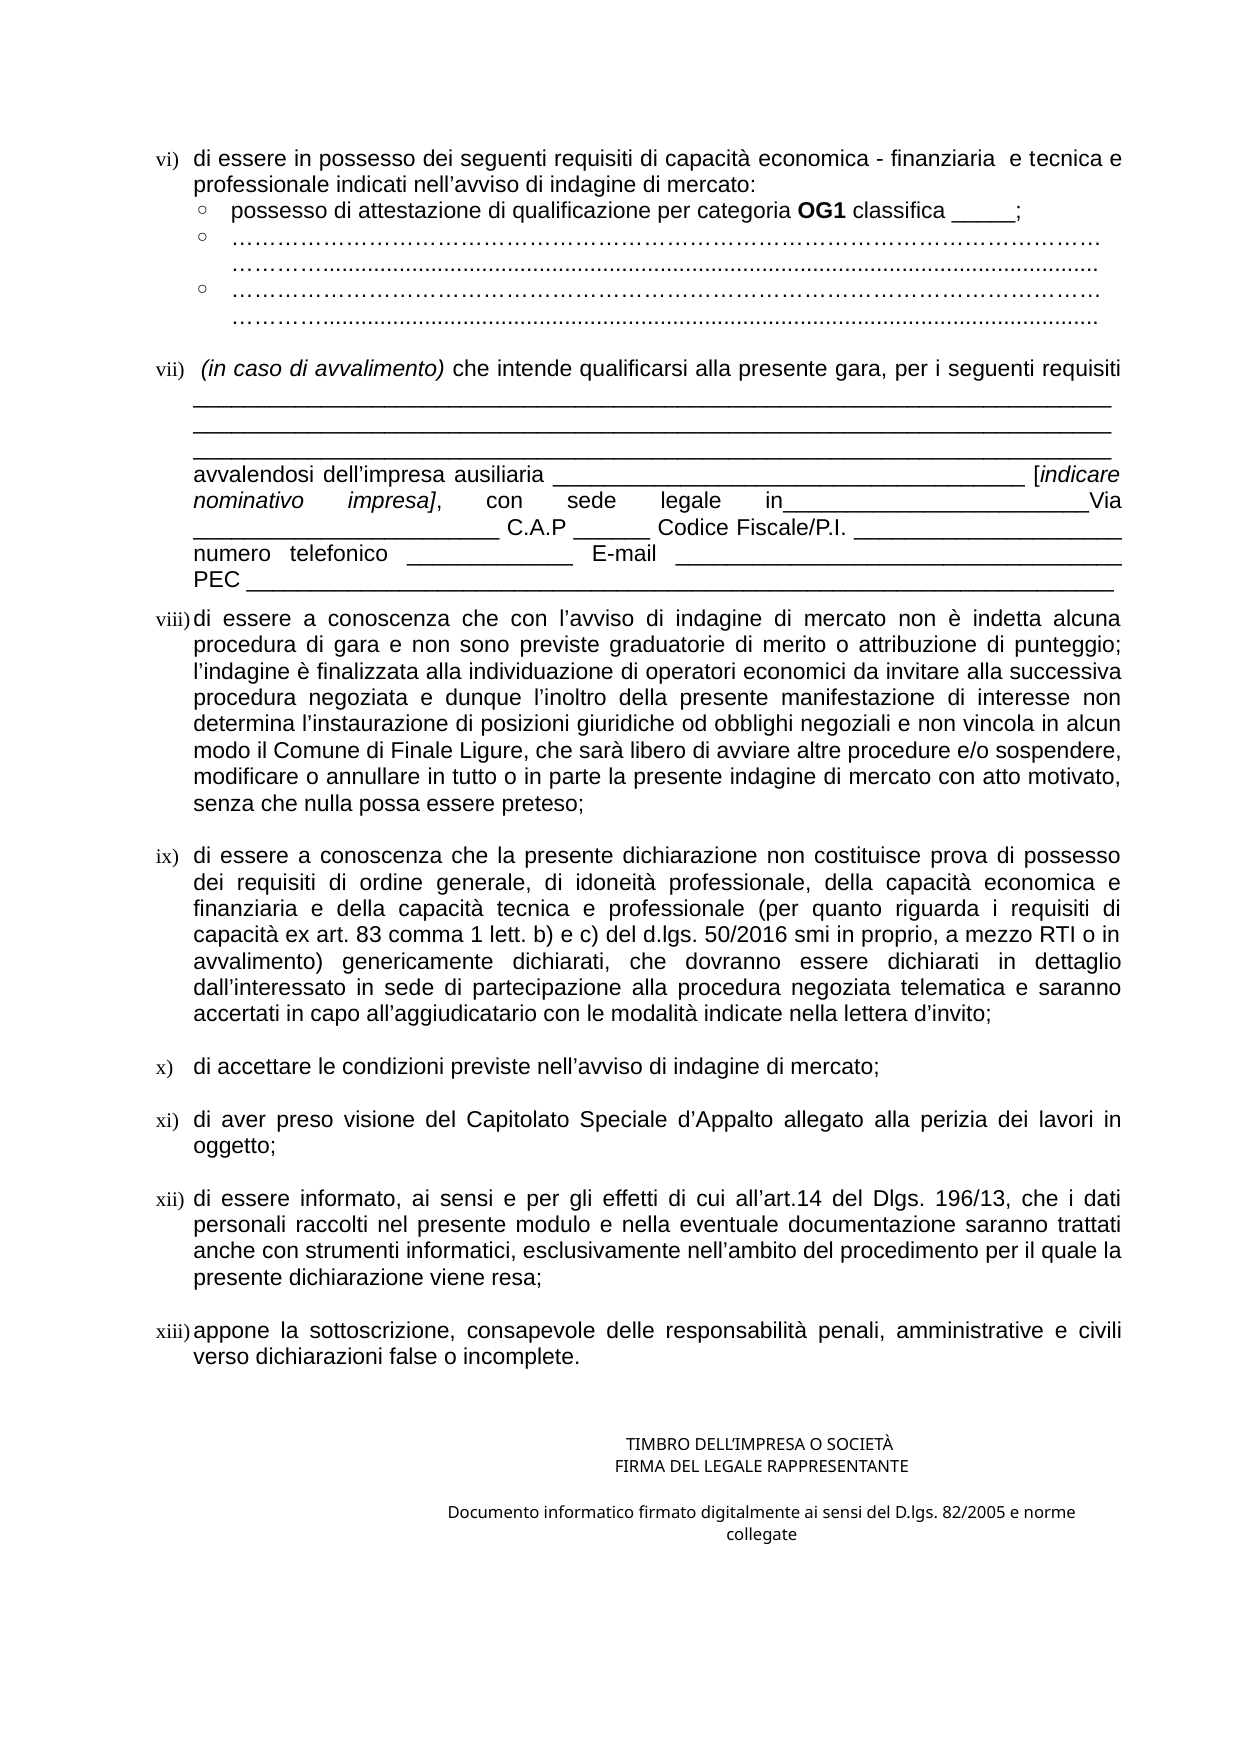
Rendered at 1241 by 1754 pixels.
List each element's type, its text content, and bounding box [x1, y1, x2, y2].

list di essere a conoscenza che con l’avviso di indagine di mercato non è indetta alcuna procedura di gara e non sono previste graduatorie di merito o attribuzione di punteggio; l’indagine è finalizzata alla individuazione di operatori economici da invitare alla successiva procedura negoziata e dunque l’inoltro della presente manifestazione di interesse non determina l’instaurazione di posizioni giuridiche od obblighi negoziali e non vincola in alcun modo il Comune di Finale Ligure, che sarà libero di avviare altre procedure e/o sospendere, modificare o annullare in tutto o in parte la presente indagine di mercato con atto motivato, senza che nulla possa essere preteso; [156, 605, 1122, 816]
list ……………………………………………………………………………………………………………….......................................................................................................................... [193, 223, 1122, 276]
list appone la sottoscrizione, consapevole delle responsabilità penali, amministrative e civili verso dichiarazioni false o incomplete. [156, 1317, 1122, 1369]
list di essere in possesso dei seguenti requisiti di capacità economica - finanziaria e tecnica e professionale indicati nell’avviso di indagine di mercato: [156, 144, 1122, 197]
list possesso di attestazione di qualificazione per categoria OG1 classifica _____; [193, 197, 1122, 223]
list (in caso di avvalimento) che intende qualificarsi alla presente gara, per i seguenti requisiti ________________________________________________________________________________________________________________________________________________________________________________________________________________________avvalendosi dell’impresa ausiliaria _____________________________________ [indicare nominativo impresa], con sede legale in________________________Via ________________________ C.A.P ______ Codice Fiscale/P.I. _____________________ numero telefonico _____________ E-mail ___________________________________ PEC ____________________________________________________________________ [156, 355, 1122, 592]
list di aver preso visione del Capitolato Speciale d’Appalto allegato alla perizia dei lavori in oggetto; [156, 1106, 1122, 1158]
list di accettare le condizioni previste nell’avviso di indagine di mercato; [156, 1053, 1122, 1079]
list di essere informato, ai sensi e per gli effetti di cui all’art.14 del Dlgs. 196/13, che i dati personali raccolti nel presente modulo e nella eventuale documentazione saranno trattati anche con strumenti informatici, esclusivamente nell’ambito del procedimento per il quale la presente dichiarazione viene resa; [156, 1185, 1122, 1290]
list di essere a conoscenza che la presente dichiarazione non costituisce prova di possesso dei requisiti di ordine generale, di idoneità professionale, della capacità economica e finanziaria e della capacità tecnica e professionale (per quanto riguarda i requisiti di capacità ex art. 83 comma 1 lett. b) e c) del d.lgs. 50/2016 smi in proprio, a mezzo RTI o in avvalimento) genericamente dichiarati, che dovranno essere dichiarati in dettaglio dall’interessato in sede di partecipazione alla procedura negoziata telematica e saranno accertati in capo all’aggiudicatario con le modalità indicate nella lettera d’invito; [156, 842, 1122, 1027]
table_header [416, 1409, 1107, 1432]
table_cell TIMBRO DELL’IMPRESA O SOCIETÀ FIRMA DEL LEGALE RAPPRESENTANTE Documento informatico firmato digitalmente ai sensi del D.lgs. 82/2005 e norme collegate [416, 1432, 1107, 1529]
list ……………………………………………………………………………………………………………….......................................................................................................................... [193, 276, 1122, 329]
